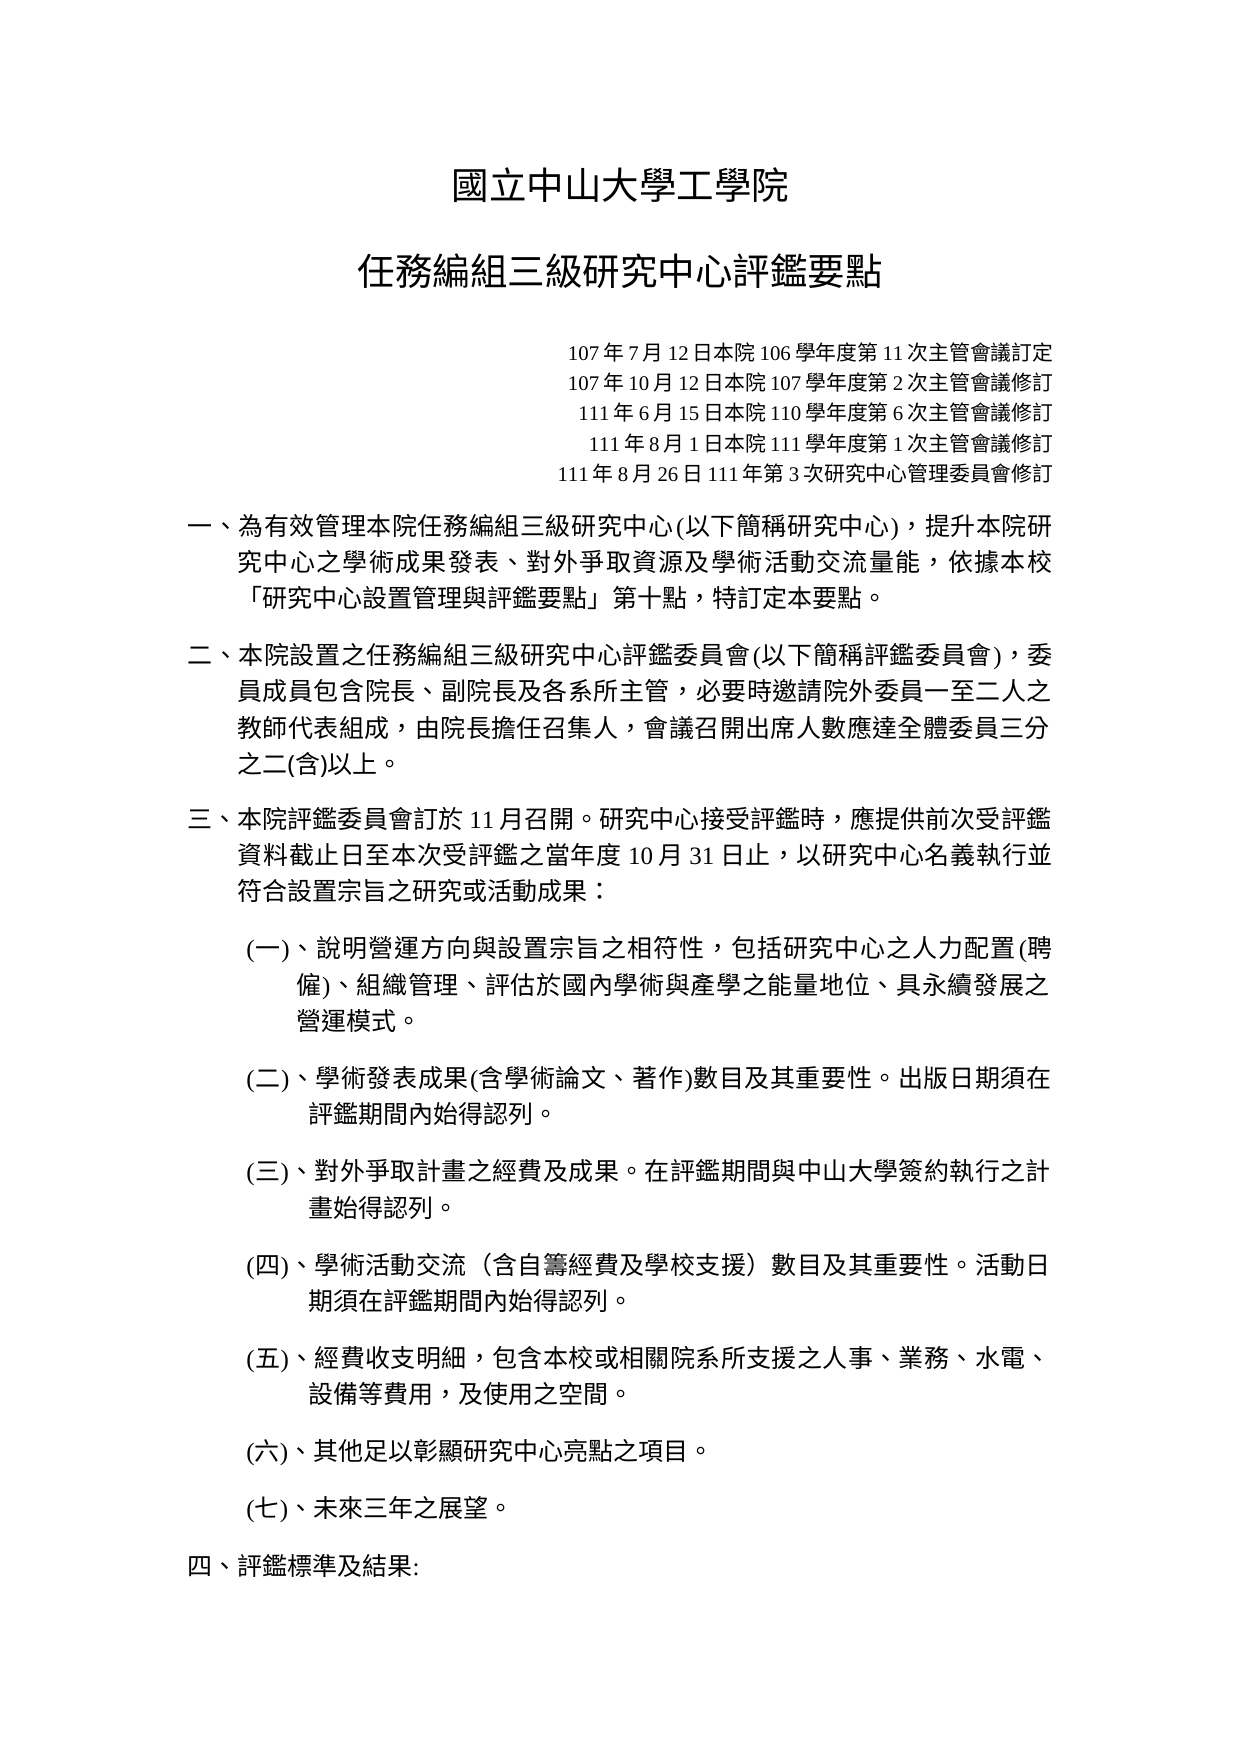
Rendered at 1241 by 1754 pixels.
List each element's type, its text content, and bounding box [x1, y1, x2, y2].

text 111年8月1日本院111學年度第1次主管會議修訂 [187, 427, 1053, 457]
text 107年10月12日本院107學年度第2次主管會議修訂 [187, 366, 1053, 397]
text 111年6月15日本院110學年度第6次主管會議修訂 [187, 397, 1053, 427]
text (一)、說明營運方向與設置宗旨之相符性，包括研究中心之人力配置(聘僱)、組織管理、評估於國內學術與產學之能量地位、具永續發展之營運模式。 [246, 929, 1053, 1038]
text 一、為有效管理本院任務編組三級研究中心(以下簡稱研究中心)，提升本院研究中心之學術成果發表、對外爭取資源及學術活動交流量能，依據本校「研究中心設置管理與評鑑要點」第十點，特訂定本要點。 [187, 506, 1053, 615]
text (五)、經費收支明細，包含本校或相關院系所支援之人事、業務、水電、設備等費用，及使用之空間。 [246, 1338, 1053, 1411]
text 國立中山大學工學院 [187, 146, 1053, 221]
text 四、評鑑標準及結果: [187, 1546, 1053, 1583]
text 任務編組三級研究中心評鑑要點 [187, 232, 1053, 307]
text (七)、未來三年之展望。 [246, 1489, 1053, 1525]
text (六)、其他足以彰顯研究中心亮點之項目。 [246, 1432, 1053, 1468]
text (二)、學術發表成果(含學術論文、著作)數目及其重要性。出版日期須在評鑑期間內始得認列。 [246, 1058, 1053, 1131]
text 111年8月26日111年第3次研究中心管理委員會修訂 [187, 457, 1053, 487]
text (四)、學術活動交流（含自籌經費及學校支援）數目及其重要性。活動日期須在評鑑期間內始得認列。 [246, 1245, 1053, 1318]
text 107年7月12日本院106學年度第11次主管會議訂定 [187, 336, 1053, 366]
text 二、本院設置之任務編組三級研究中心評鑑委員會(以下簡稱評鑑委員會)，委員成員包含院長、副院長及各系所主管，必要時邀請院外委員一至二人之教師代表組成，由院長擔任召集人，會議召開出席人數應達全體委員三分之二(含)以上。 [187, 636, 1053, 781]
text (三)、對外爭取計畫之經費及成果。在評鑑期間與中山大學簽約執行之計畫始得認列。 [246, 1152, 1053, 1224]
text 三、本院評鑑委員會訂於11月召開。研究中心接受評鑑時，應提供前次受評鑑資料截止日至本次受評鑑之當年度10月31日止，以研究中心名義執行並符合設置宗旨之研究或活動成果： [187, 799, 1053, 908]
